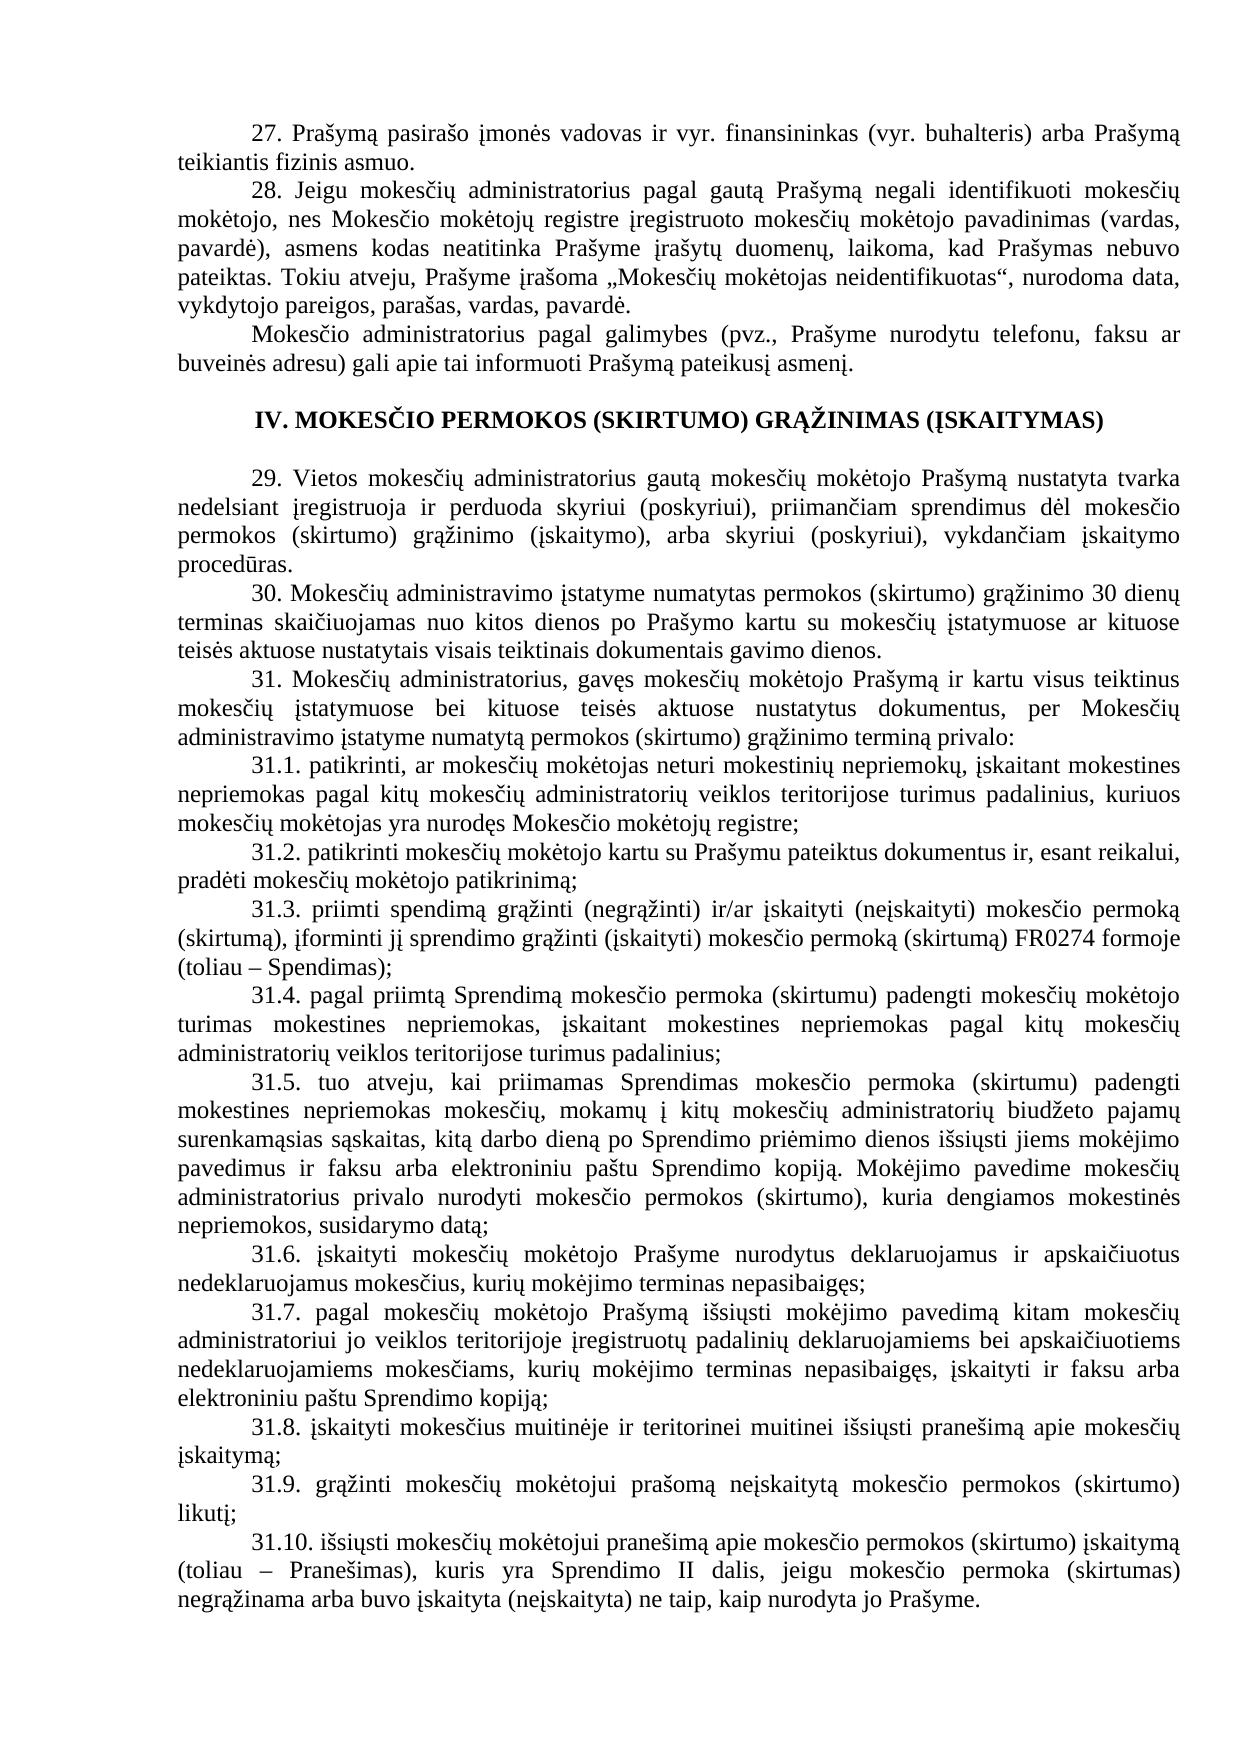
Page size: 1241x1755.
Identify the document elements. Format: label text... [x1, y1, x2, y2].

text 31.7. pagal mokesčių mokėtojo Prašymą išsiųsti mokėjimo pavedimą kitam mokesčių administratoriui jo veiklos teritorijoje įregistruotų padalinių deklaruojamiems bei apskaičiuotiems nedeklaruojamiems mokesčiams, kurių mokėjimo terminas nepasibaigęs, įskaityti ir faksu arba elektroniniu paštu Sprendimo kopiją; [177, 1297, 1181, 1412]
text 30. Mokesčių administravimo įstatyme numatytas permokos (skirtumo) grąžinimo 30 dienų terminas skaičiuojamas nuo kitos dienos po Prašymo kartu su mokesčių įstatymuose ar kituose teisės aktuose nustatytais visais teiktinais dokumentais gavimo dienos. [177, 578, 1181, 664]
text 31. Mokesčių administratorius, gavęs mokesčių mokėtojo Prašymą ir kartu visus teiktinus mokesčių įstatymuose bei kituose teisės aktuose nustatytus dokumentus, per Mokesčių administravimo įstatyme numatytą permokos (skirtumo) grąžinimo terminą privalo: [177, 664, 1181, 751]
text Mokesčio administratorius pagal galimybes (pvz., Prašyme nurodytu telefonu, faksu ar buveinės adresu) gali apie tai informuoti Prašymą pateikusį asmenį. [177, 319, 1181, 377]
text 29. Vietos mokesčių administratorius gautą mokesčių mokėtojo Prašymą nustatyta tvarka nedelsiant įregistruoja ir perduoda skyriui (poskyriui), priimančiam sprendimus dėl mokesčio permokos (skirtumo) grąžinimo (įskaitymo), arba skyriui (poskyriui), vykdančiam įskaitymo procedūras. [177, 463, 1181, 578]
text 31.5. tuo atveju, kai priimamas Sprendimas mokesčio permoka (skirtumu) padengti mokestines nepriemokas mokesčių, mokamų į kitų mokesčių administratorių biudžeto pajamų surenkamąsias sąskaitas, kitą darbo dieną po Sprendimo priėmimo dienos išsiųsti jiems mokėjimo pavedimus ir faksu arba elektroniniu paštu Sprendimo kopiją. Mokėjimo pavedime mokesčių administratorius privalo nurodyti mokesčio permokos (skirtumo), kuria dengiamos mokestinės nepriemokos, susidarymo datą; [177, 1067, 1181, 1239]
text 31.1. patikrinti, ar mokesčių mokėtojas neturi mokestinių nepriemokų, įskaitant mokestines nepriemokas pagal kitų mokesčių administratorių veiklos teritorijose turimus padalinius, kuriuos mokesčių mokėtojas yra nurodęs Mokesčio mokėtojų registre; [177, 751, 1181, 837]
text 28. Jeigu mokesčių administratorius pagal gautą Prašymą negali identifikuoti mokesčių mokėtojo, nes Mokesčio mokėtojų registre įregistruoto mokesčių mokėtojo pavadinimas (vardas, pavardė), asmens kodas neatitinka Prašyme įrašytų duomenų, laikoma, kad Prašymas nebuvo pateiktas. Tokiu atveju, Prašyme įrašoma „Mokesčių mokėtojas neidentifikuotas“, nurodoma data, vykdytojo pareigos, parašas, vardas, pavardė. [177, 176, 1181, 319]
text 27. Prašymą pasirašo įmonės vadovas ir vyr. finansininkas (vyr. buhalteris) arba Prašymą teikiantis fizinis asmuo. [177, 118, 1181, 176]
text 31.8. įskaityti mokesčius muitinėje ir teritorinei muitinei išsiųsti pranešimą apie mokesčių įskaitymą; [177, 1412, 1181, 1469]
text 31.9. grąžinti mokesčių mokėtojui prašomą neįskaitytą mokesčio permokos (skirtumo) likutį; [177, 1469, 1181, 1527]
text 31.2. patikrinti mokesčių mokėtojo kartu su Prašymu pateiktus dokumentus ir, esant reikalui, pradėti mokesčių mokėtojo patikrinimą; [177, 837, 1181, 894]
text IV. MOKESČIO PERMOKOS (SKIRTUMO) GRĄŽINIMAS (ĮSKAITYMAS) [177, 406, 1181, 434]
text 31.4. pagal priimtą Sprendimą mokesčio permoka (skirtumu) padengti mokesčių mokėtojo turimas mokestines nepriemokas, įskaitant mokestines nepriemokas pagal kitų mokesčių administratorių veiklos teritorijose turimus padalinius; [177, 981, 1181, 1067]
text 31.10. išsiųsti mokesčių mokėtojui pranešimą apie mokesčio permokos (skirtumo) įskaitymą (toliau – Pranešimas), kuris yra Sprendimo II dalis, jeigu mokesčio permoka (skirtumas) negrąžinama arba buvo įskaityta (neįskaityta) ne taip, kaip nurodyta jo Prašyme. [177, 1527, 1181, 1613]
text 31.6. įskaityti mokesčių mokėtojo Prašyme nurodytus deklaruojamus ir apskaičiuotus nedeklaruojamus mokesčius, kurių mokėjimo terminas nepasibaigęs; [177, 1239, 1181, 1297]
text 31.3. priimti spendimą grąžinti (negrąžinti) ir/ar įskaityti (neįskaityti) mokesčio permoką (skirtumą), įforminti jį sprendimo grąžinti (įskaityti) mokesčio permoką (skirtumą) FR0274 formoje (toliau – Spendimas); [177, 894, 1181, 981]
